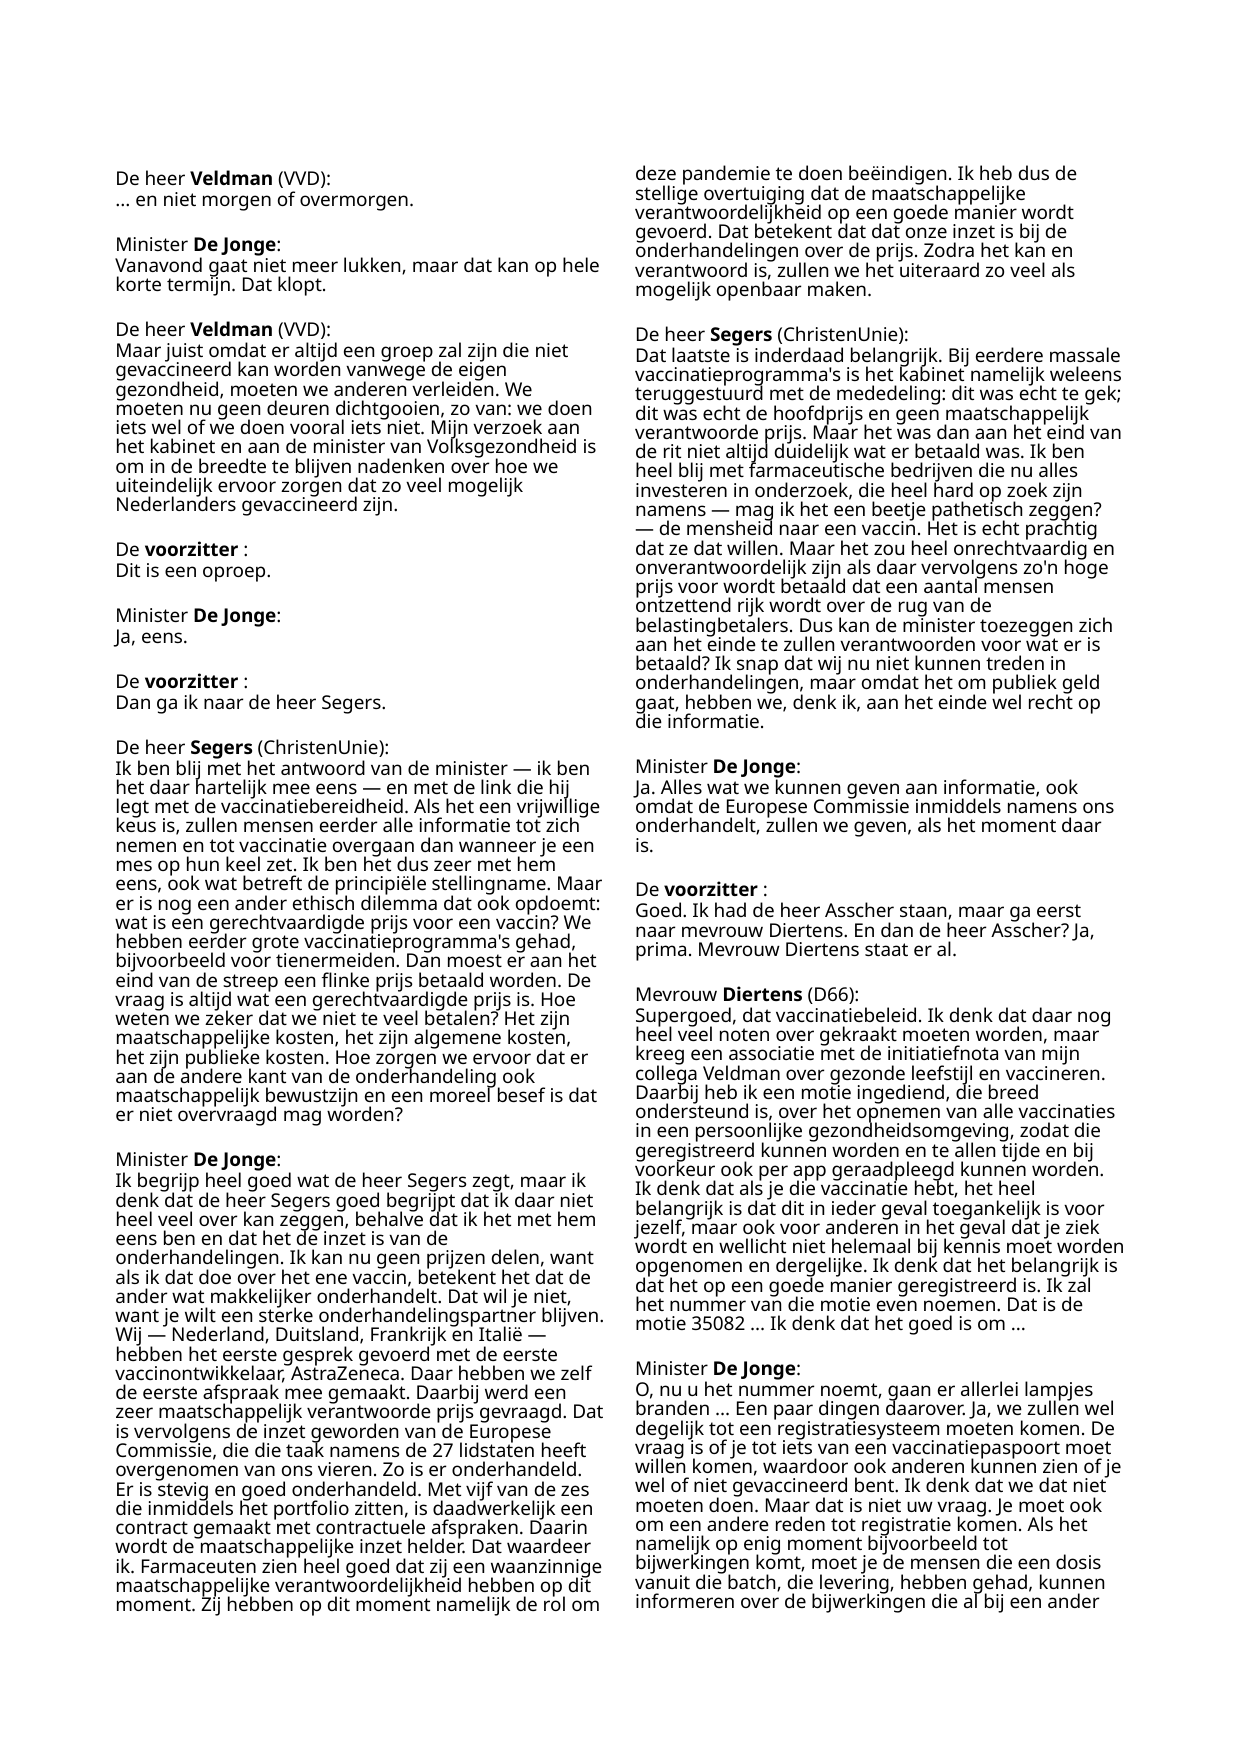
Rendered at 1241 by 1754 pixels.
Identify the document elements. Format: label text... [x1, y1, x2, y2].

text Ik begrijp heel goed wat de heer Segers zegt, maar ik denk dat de heer Segers goed begrijpt dat ik daar niet heel veel over kan zeggen, behalve dat ik het met hem eens ben en dat het de inzet is van de onderhandelingen. Ik kan nu geen prijzen delen, want als ik dat doe over het ene vaccin, betekent het dat de ander wat makkelijker onderhandelt. Dat wil je niet, want je wilt een sterke onderhandelingspartner blijven. Wij — Nederland, Duitsland, Frankrijk en Italië — hebben het eerste gesprek gevoerd met de eerste vaccinontwikkelaar, AstraZeneca. Daar hebben we zelf de eerste afspraak mee gemaakt. Daarbij werd een zeer maatschappelijk verantwoorde prijs gevraagd. Dat is vervolgens de inzet geworden van de Europese Commissie, die die taak namens de 27 lidstaten heeft overgenomen van ons vieren. Zo is er onderhandeld. Er is stevig en goed onderhandeld. Met vijf van de zes die inmiddels het portfolio zitten, is daadwerkelijk een contract gemaakt met contractuele afspraken. Daarin wordt de maatschappelijke inzet helder. Dat waardeer ik. Farmaceuten zien heel goed dat zij een waanzinnige maatschappelijke verantwoordelijkheid hebben op dit moment. Zij hebben op dit moment namelijk de rol om [115, 1172, 605, 1616]
text Goed. Ik had de heer Asscher staan, maar ga eerst naar mevrouw Diertens. En dan de heer Asscher? Ja, prima. Mevrouw Diertens staat er al. [635, 902, 1125, 960]
text ... en niet morgen of overmorgen. [115, 191, 605, 210]
text Ik ben blij met het antwoord van de minister — ik ben het daar hartelijk mee eens — en met de link die hij legt met de vaccinatiebereidheid. Als het een vrijwillige keus is, zullen mensen eerder alle informatie tot zich nemen en tot vaccinatie overgaan dan wanneer je een mes op hun keel zet. Ik ben het dus zeer met hem eens, ook wat betreft de principiële stellingname. Maar er is nog een ander ethisch dilemma dat ook opdoemt: wat is een gerechtvaardigde prijs voor een vaccin? We hebben eerder grote vaccinatieprogramma's gehad, bijvoorbeeld voor tienermeiden. Dan moest er aan het eind van de streep een flinke prijs betaald worden. De vraag is altijd wat een gerechtvaardigde prijs is. Hoe weten we zeker dat we niet te veel betalen? Het zijn maatschappelijke kosten, het zijn algemene kosten, het zijn publieke kosten. Hoe zorgen we ervoor dat er aan de andere kant van de onderhandeling ook maatschappelijk bewustzijn en een moreel besef is dat er niet overvraagd mag worden? [115, 759, 605, 1126]
text Minister De Jonge: [115, 1147, 605, 1172]
text De voorzitter : [115, 536, 605, 562]
text Dit is een oproep. [115, 562, 605, 581]
text Vanavond gaat niet meer lukken, maar dat kan op hele korte termijn. Dat klopt. [115, 257, 605, 296]
text deze pandemie te doen beëindigen. Ik heb dus de stellige overtuiging dat de maatschappelijke verantwoordelijkheid op een goede manier wordt gevoerd. Dat betekent dat dat onze inzet is bij de onderhandelingen over de prijs. Zodra het kan en verantwoord is, zullen we het uiteraard zo veel als mogelijk openbaar maken. [635, 165, 1125, 300]
text Ja, eens. [115, 628, 605, 647]
text De voorzitter : [115, 668, 605, 694]
text O, nu u het nummer noemt, gaan er allerlei lampjes branden ... Een paar dingen daarover. Ja, we zullen wel degelijk tot een registratiesysteem moeten komen. De vraag is of je tot iets van een vaccinatiepaspoort moet willen komen, waardoor ook anderen kunnen zien of je wel of niet gevaccineerd bent. Ik denk dat we dat niet moeten doen. Maar dat is niet uw vraag. Je moet ook om een andere reden tot registratie komen. Als het namelijk op enig moment bijvoorbeeld tot bijwerkingen komt, moet je de mensen die een dosis vanuit die batch, die levering, hebben gehad, kunnen informeren over de bijwerkingen die al bij een ander [635, 1381, 1125, 1612]
text De voorzitter : [635, 877, 1125, 902]
text Dat laatste is inderdaad belangrijk. Bij eerdere massale vaccinatieprogramma's is het kabinet namelijk weleens teruggestuurd met de mededeling: dit was echt te gek; dit was echt de hoofdprijs en geen maatschappelijk verantwoorde prijs. Maar het was dan aan het eind van de rit niet altijd duidelijk wat er betaald was. Ik ben heel blij met farmaceutische bedrijven die nu alles investeren in onderzoek, die heel hard op zoek zijn namens — mag ik het een beetje pathetisch zeggen? — de mensheid naar een vaccin. Het is echt prachtig dat ze dat willen. Maar het zou heel onrechtvaardig en onverantwoordelijk zijn als daar vervolgens zo'n hoge prijs voor wordt betaald dat een aantal mensen ontzettend rijk wordt over de rug van de belastingbetalers. Dus kan de minister toezeggen zich aan het einde te zullen verantwoorden voor wat er is betaald? Ik snap dat wij nu niet kunnen treden in onderhandelingen, maar omdat het om publiek geld gaat, hebben we, denk ik, aan het einde wel recht op die informatie. [635, 347, 1125, 732]
text Minister De Jonge: [635, 753, 1125, 779]
text Supergoed, dat vaccinatiebeleid. Ik denk dat daar nog heel veel noten over gekraakt moeten worden, maar kreeg een associatie met de initiatiefnota van mijn collega Veldman over gezonde leefstijl en vaccineren. Daarbij heb ik een motie ingediend, die breed ondersteund is, over het opnemen van alle vaccinaties in een persoonlijke gezondheidsomgeving, zodat die geregistreerd kunnen worden en te allen tijde en bij voorkeur ook per app geraadpleegd kunnen worden. Ik denk dat als je die vaccinatie hebt, het heel belangrijk is dat dit in ieder geval toegankelijk is voor jezelf, maar ook voor anderen in het geval dat je ziek wordt en wellicht niet helemaal bij kennis moet worden opgenomen en dergelijke. Ik denk dat het belangrijk is dat het op een goede manier geregistreerd is. Ik zal het nummer van die motie even noemen. Dat is de motie 35082 ... Ik denk dat het goed is om ... [635, 1007, 1125, 1334]
text De heer Veldman (VVD): [115, 165, 605, 191]
text Mevrouw Diertens (D66): [635, 981, 1125, 1007]
text Minister De Jonge: [115, 602, 605, 628]
text Maar juist omdat er altijd een groep zal zijn die niet gevaccineerd kan worden vanwege de eigen gezondheid, moeten we anderen verleiden. We moeten nu geen deuren dichtgooien, zo van: we doen iets wel of we doen vooral iets niet. Mijn verzoek aan het kabinet en aan de minister van Volksgezondheid is om in de breedte te blijven nadenken over hoe we uiteindelijk ervoor zorgen dat zo veel mogelijk Nederlanders gevaccineerd zijn. [115, 342, 605, 516]
text Dan ga ik naar de heer Segers. [115, 694, 605, 713]
text Ja. Alles wat we kunnen geven aan informatie, ook omdat de Europese Commissie inmiddels namens ons onderhandelt, zullen we geven, als het moment daar is. [635, 779, 1125, 856]
text Minister De Jonge: [635, 1355, 1125, 1381]
text Minister De Jonge: [115, 231, 605, 257]
text De heer Veldman (VVD): [115, 316, 605, 342]
text De heer Segers (ChristenUnie): [115, 734, 605, 759]
text De heer Segers (ChristenUnie): [635, 321, 1125, 347]
